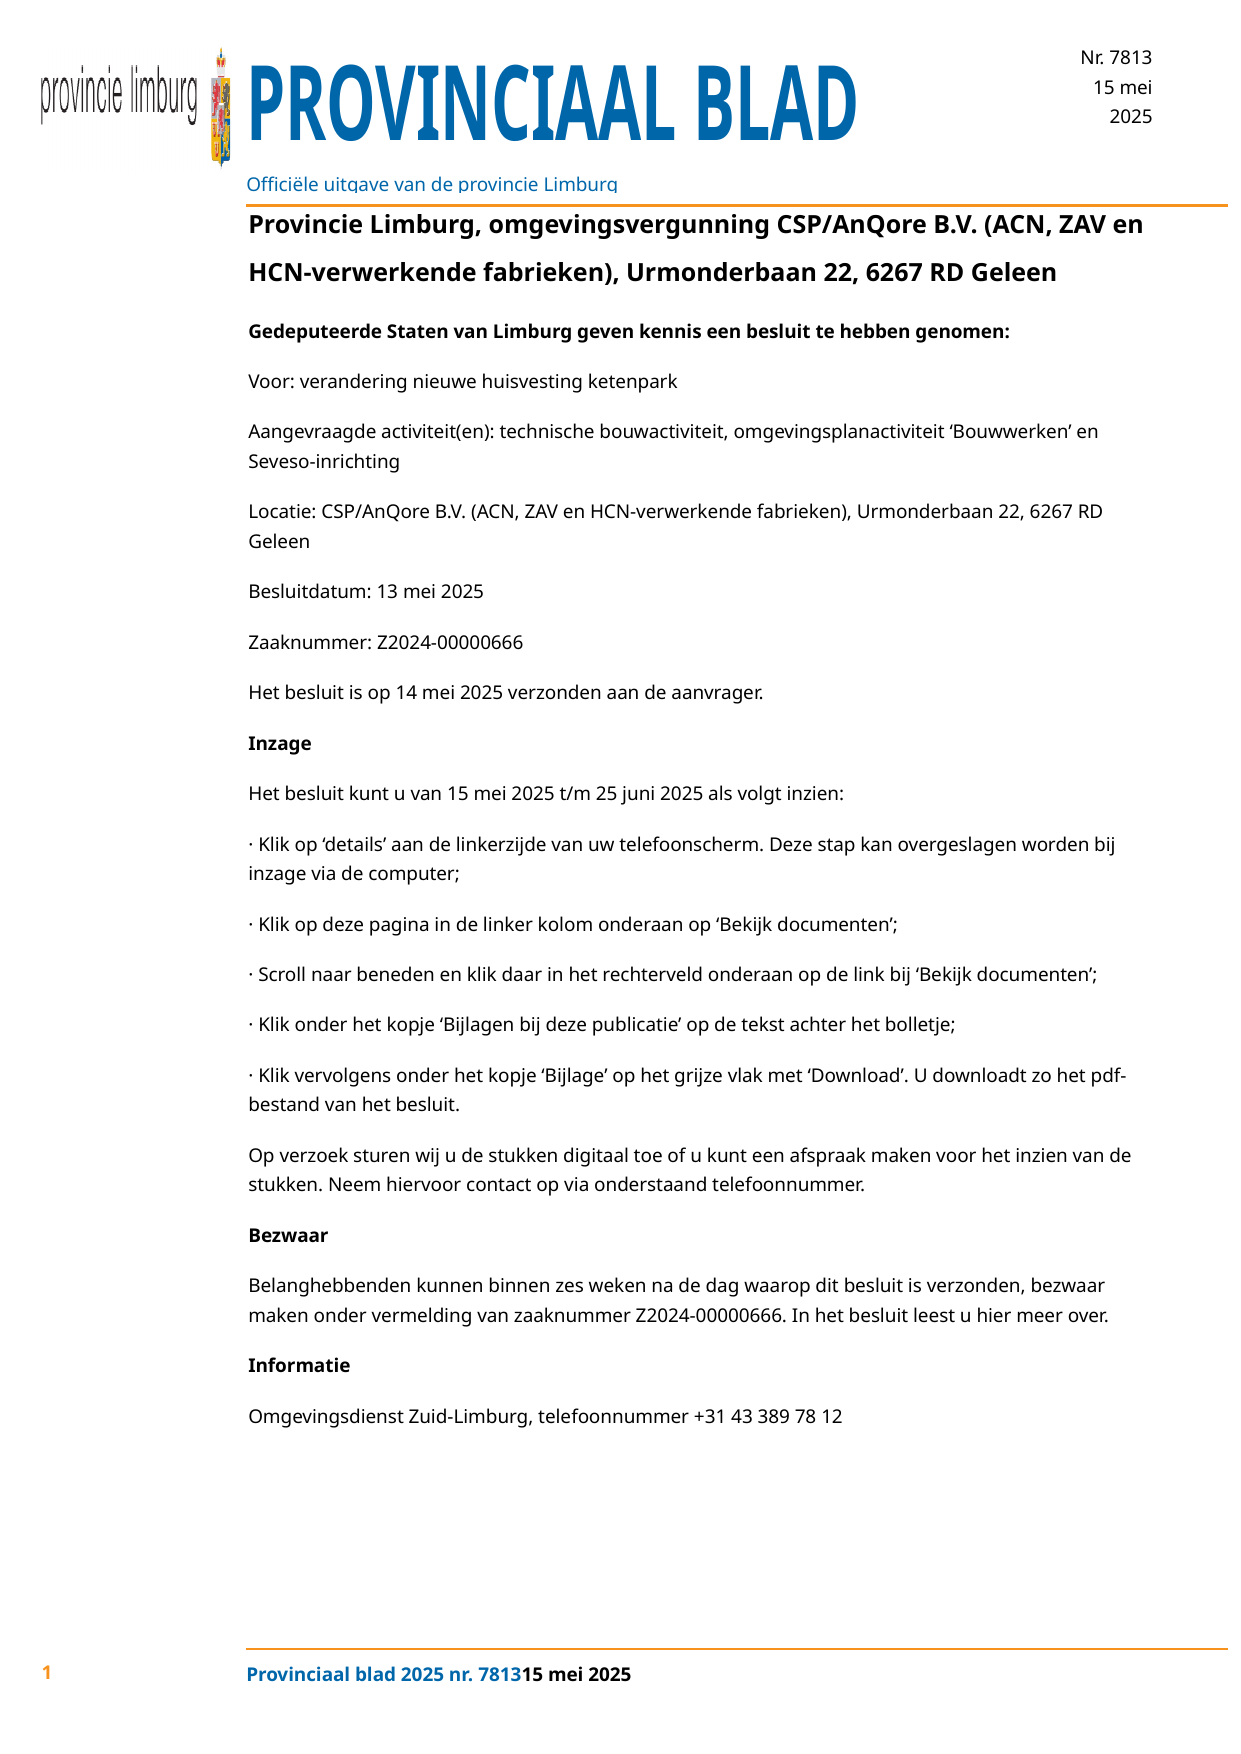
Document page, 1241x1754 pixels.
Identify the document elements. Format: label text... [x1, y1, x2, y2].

text Bezwaar [248, 1222, 1152, 1248]
text Provincie Limburg, omgevingsvergunning CSP/AnQore B.V. (ACN, ZAV en HCN-verwerkende fabrieken), Urmonderbaan 22, 6267 RD Geleen [248, 207, 1152, 288]
text · Klik op deze pagina in de linker kolom onderaan op ‘Bekijk documenten’; [248, 911, 1152, 937]
text Locatie: CSP/AnQore B.V. (ACN, ZAV en HCN-verwerkende fabrieken), Urmonderbaan 22, 6267 RD Geleen [248, 499, 1152, 554]
picture [41, 47, 231, 172]
text Het besluit kunt u van 15 mei 2025 t/m 25 juni 2025 als volgt inzien: [248, 780, 1152, 806]
text Omgevingsdienst Zuid-Limburg, telefoonnummer +31 43 389 78 12 [248, 1403, 1152, 1429]
text Informatie [248, 1352, 1152, 1378]
text Gedeputeerde Staten van Limburg geven kennis een besluit te hebben genomen: [248, 318, 1152, 344]
text · Klik op ‘details’ aan de linkerzijde van uw telefoonscherm. Deze stap kan overgeslagen worden bij inzage via de computer; [248, 831, 1152, 886]
text Besluitdatum: 13 mei 2025 [248, 579, 1152, 604]
text · Scroll naar beneden en klik daar in het rechterveld onderaan op de link bij ‘Bekijk documenten’; [248, 961, 1152, 987]
text Het besluit is op 14 mei 2025 verzonden aan de aanvrager. [248, 679, 1152, 705]
text · Klik vervolgens onder het kopje ‘Bijlage’ op het grijze vlak met ‘Download’. U downloadt zo het pdf-bestand van het besluit. [248, 1062, 1152, 1117]
text Aangevraagde activiteit(en): technische bouwactiviteit, omgevingsplanactiviteit ‘Bouwwerken’ en Seveso-inrichting [248, 419, 1152, 474]
text Voor: verandering nieuwe huisvesting ketenpark [248, 368, 1152, 394]
text · Klik onder het kopje ‘Bijlagen bij deze publicatie’ op de tekst achter het bolletje; [248, 1012, 1152, 1037]
text Op verzoek sturen wij u de stukken digitaal toe of u kunt een afspraak maken voor het inzien van de stukken. Neem hiervoor contact op via onderstaand telefoonnummer. [248, 1142, 1152, 1197]
text Zaaknummer: Z2024-00000666 [248, 629, 1152, 655]
text Belanghebbenden kunnen binnen zes weken na de dag waarop dit besluit is verzonden, bezwaar maken onder vermelding van zaaknummer Z2024-00000666. In het besluit leest u hier meer over. [248, 1272, 1152, 1328]
text Inzage [248, 730, 1152, 756]
